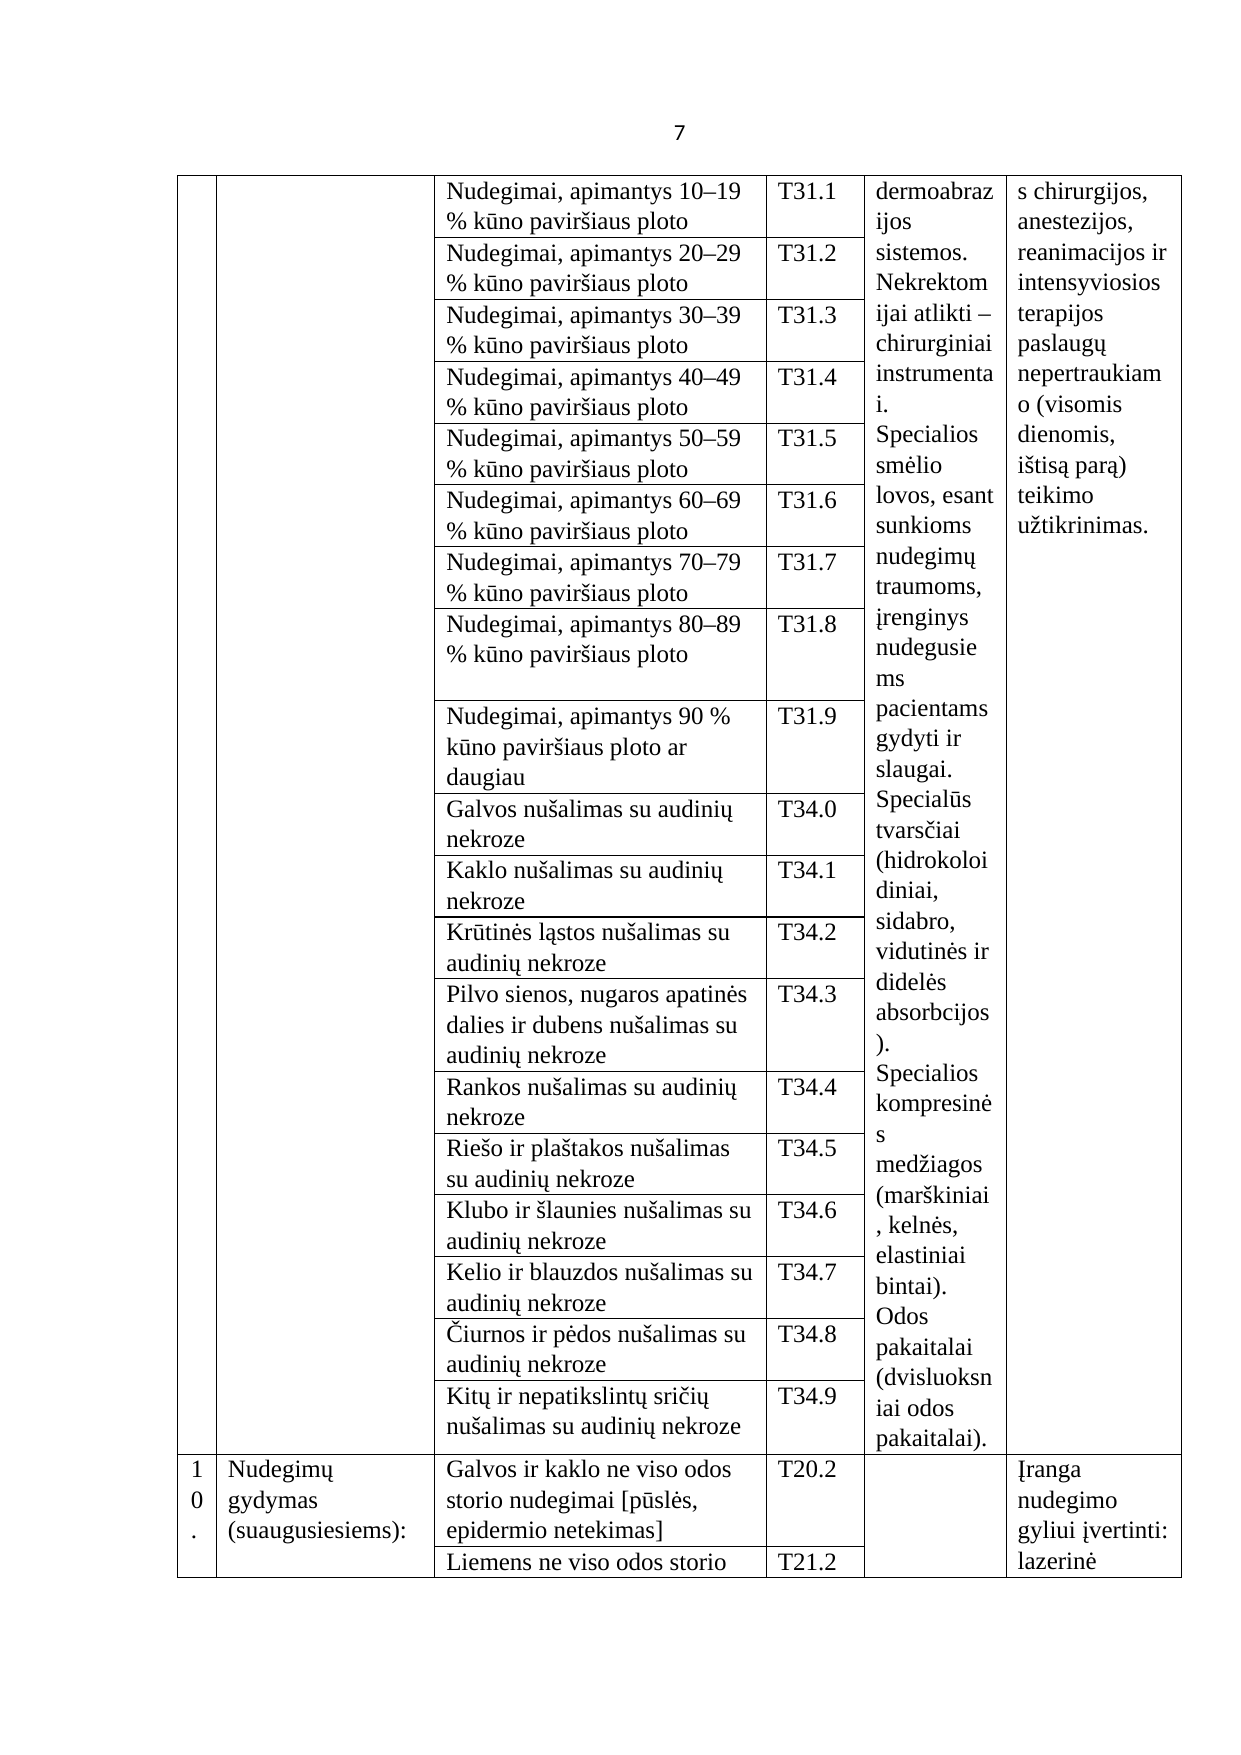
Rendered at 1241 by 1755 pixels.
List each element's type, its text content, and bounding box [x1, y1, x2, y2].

table_cell Čiurnos ir pėdos nušalimas su audinių nekroze [435, 1319, 766, 1380]
table_cell T34.8 [767, 1319, 864, 1380]
table_cell T31.8 [767, 609, 864, 700]
table_cell Nudegimai, apimantys 90 % kūno paviršiaus ploto ar daugiau [435, 701, 766, 793]
table_cell T34.3 [767, 979, 864, 1071]
table_cell Įranga nudegimo gyliui įvertinti: lazerinė [1007, 1455, 1181, 1577]
table_cell T31.4 [767, 362, 864, 422]
table_cell Krūtinės ląstos nušalimas su audinių nekroze [435, 918, 766, 978]
table_cell T31.9 [767, 701, 864, 793]
table_cell Kaklo nušalimas su audinių nekroze [435, 856, 766, 916]
table_cell Nudegimai, apimantys 70–79 % kūno paviršiaus ploto [435, 547, 766, 608]
table_cell dermoabrazijos sistemos. Nekrektomijai atlikti – chirurginiai instrumentai. Specialios smėlio lovos, esant sunkioms nudegimų traumoms, įrenginys nudegusiems pacientams gydyti ir slaugai. Specialūs tvarsčiai (hidrokoloidiniai, sidabro, vidutinės ir didelės absorbcijos). Specialios kompresinės medžiagos (marškiniai, kelnės, elastiniai bintai). Odos pakaitalai (dvisluoksniai odos pakaitalai). [865, 176, 1006, 1453]
table_cell T34.7 [767, 1257, 864, 1318]
table_cell Kitų ir nepatikslintų sričių nušalimas su audinių nekroze [435, 1381, 766, 1453]
table_cell Nudegimai, apimantys 60–69 % kūno paviršiaus ploto [435, 485, 766, 546]
table_cell Nudegimų gydymas (suaugusiesiems): [217, 1455, 434, 1577]
table_cell T21.2 [767, 1547, 864, 1577]
table_cell [217, 176, 434, 1453]
table_cell T31.5 [767, 424, 864, 484]
table_cell T34.5 [767, 1134, 864, 1194]
table_cell Galvos nušalimas su audinių nekroze [435, 794, 766, 854]
table_cell Pilvo sienos, nugaros apatinės dalies ir dubens nušalimas su audinių nekroze [435, 979, 766, 1071]
table_cell T34.0 [767, 794, 864, 854]
table_cell Rankos nušalimas su audinių nekroze [435, 1072, 766, 1132]
table_cell [865, 1455, 1006, 1577]
table_cell T31.7 [767, 547, 864, 608]
table_cell Nudegimai, apimantys 50–59 % kūno paviršiaus ploto [435, 424, 766, 484]
table_cell T31.3 [767, 300, 864, 361]
table_cell s chirurgijos, anestezijos, reanimacijos ir intensyviosios terapijos paslaugų nepertraukiamo (visomis dienomis, ištisą parą) teikimo užtikrinimas. [1007, 176, 1181, 1453]
table_cell Klubo ir šlaunies nušalimas su audinių nekroze [435, 1195, 766, 1256]
table_cell T34.6 [767, 1195, 864, 1256]
table_cell [178, 176, 216, 1453]
table_cell Nudegimai, apimantys 30–39 % kūno paviršiaus ploto [435, 300, 766, 361]
table_cell T31.1 [767, 176, 864, 237]
table_cell Nudegimai, apimantys 10–19 % kūno paviršiaus ploto [435, 176, 766, 237]
table_cell Galvos ir kaklo ne viso odos storio nudegimai [pūslės, epidermio netekimas] [435, 1455, 766, 1546]
table_cell T31.2 [767, 238, 864, 299]
table_cell T34.4 [767, 1072, 864, 1132]
table_cell Riešo ir plaštakos nušalimas su audinių nekroze [435, 1134, 766, 1194]
table_cell Liemens ne viso odos storio [435, 1547, 766, 1577]
table_cell Nudegimai, apimantys 20–29 % kūno paviršiaus ploto [435, 238, 766, 299]
table_cell T31.6 [767, 485, 864, 546]
table_cell Nudegimai, apimantys 80–89 % kūno paviršiaus ploto [435, 609, 766, 700]
table_cell T34.1 [767, 856, 864, 916]
table_cell T20.2 [767, 1455, 864, 1546]
table_cell T34.2 [767, 918, 864, 978]
table_cell 10. [178, 1455, 216, 1577]
table_cell T34.9 [767, 1381, 864, 1453]
table_cell Kelio ir blauzdos nušalimas su audinių nekroze [435, 1257, 766, 1318]
table_cell Nudegimai, apimantys 40–49 % kūno paviršiaus ploto [435, 362, 766, 422]
